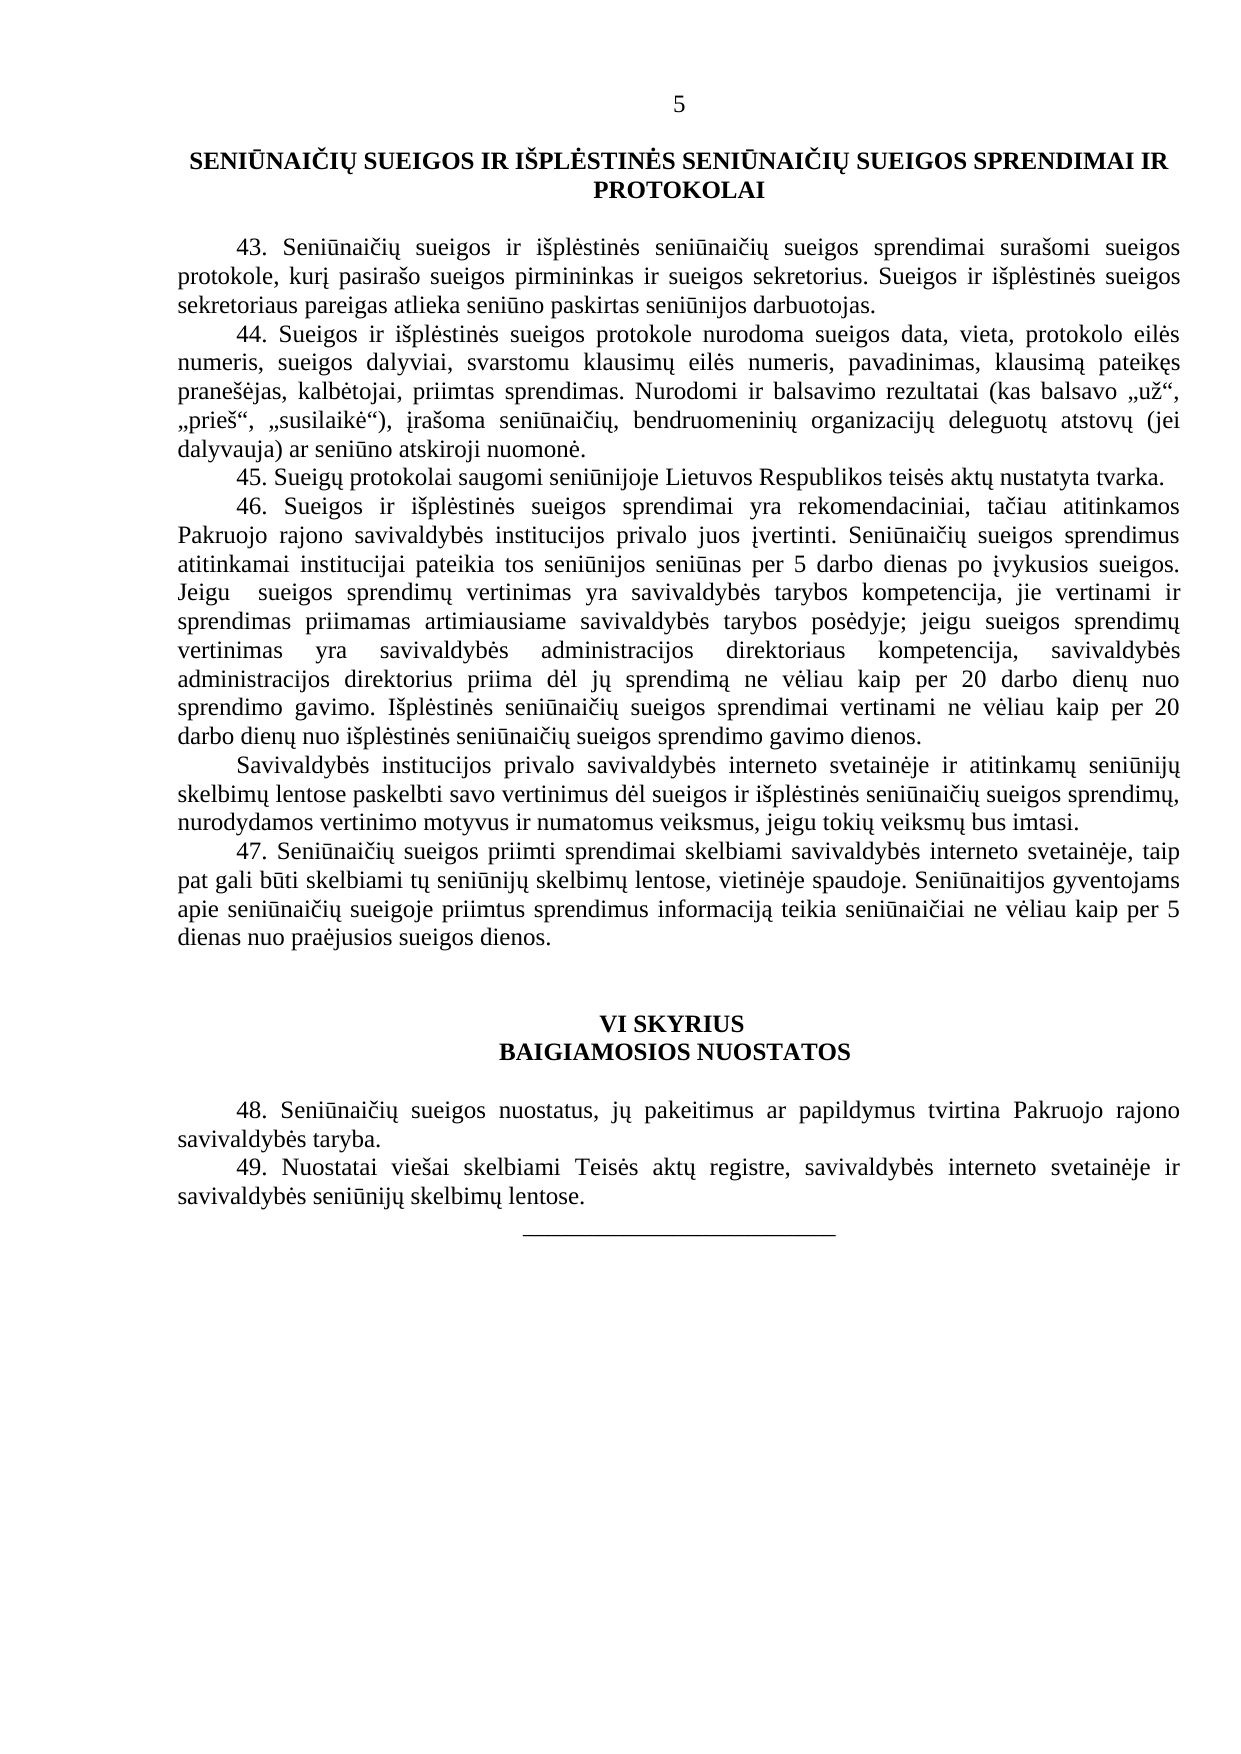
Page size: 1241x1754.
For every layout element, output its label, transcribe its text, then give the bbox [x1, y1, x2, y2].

text SENIŪNAIČIŲ SUEIGOS IR IŠPLĖSTINĖS SENIŪNAIČIŲ SUEIGOS SPRENDIMAI IR PROTOKOLAI [177, 146, 1181, 204]
text 43. Seniūnaičių sueigos ir išplėstinės seniūnaičių sueigos sprendimai surašomi sueigos protokole, kurį pasirašo sueigos pirmininkas ir sueigos sekretorius. Sueigos ir išplėstinės sueigos sekretoriaus pareigas atlieka seniūno paskirtas seniūnijos darbuotojas. [177, 232, 1181, 319]
text 44. Sueigos ir išplėstinės sueigos protokole nurodoma sueigos data, vieta, protokolo eilės numeris, sueigos dalyviai, svarstomu klausimų eilės numeris, pavadinimas, klausimą pateikęs pranešėjas, kalbėtojai, priimtas sprendimas. Nurodomi ir balsavimo rezultatai (kas balsavo „už“, „prieš“, „susilaikė“), įrašoma seniūnaičių, bendruomeninių organizacijų deleguotų atstovų (jei dalyvauja) ar seniūno atskiroji nuomonė. [177, 319, 1181, 462]
text 49. Nuostatai viešai skelbiami Teisės aktų registre, savivaldybės interneto svetainėje ir savivaldybės seniūnijų skelbimų lentose. [177, 1152, 1181, 1210]
text 45. Sueigų protokolai saugomi seniūnijoje Lietuvos Respublikos teisės aktų nustatyta tvarka. [177, 462, 1181, 491]
text 48. Seniūnaičių sueigos nuostatus, jų pakeitimus ar papildymus tvirtina Pakruojo rajono savivaldybės taryba. [177, 1095, 1181, 1152]
text BAIGIAMOSIOS NUOSTATOS [169, 1037, 1181, 1066]
text 47. Seniūnaičių sueigos priimti sprendimai skelbiami savivaldybės interneto svetainėje, taip pat gali būti skelbiami tų seniūnijų skelbimų lentose, vietinėje spaudoje. Seniūnaitijos gyventojams apie seniūnaičių sueigoje priimtus sprendimus informaciją teikia seniūnaičiai ne vėliau kaip per 5 dienas nuo praėjusios sueigos dienos. [177, 836, 1181, 951]
text _________________________ [177, 1210, 1181, 1239]
text 46. Sueigos ir išplėstinės sueigos sprendimai yra rekomendaciniai, tačiau atitinkamos Pakruojo rajono savivaldybės institucijos privalo juos įvertinti. Seniūnaičių sueigos sprendimus atitinkamai institucijai pateikia tos seniūnijos seniūnas per 5 darbo dienas po įvykusios sueigos. Jeigu sueigos sprendimų vertinimas yra savivaldybės tarybos kompetencija, jie vertinami ir sprendimas priimamas artimiausiame savivaldybės tarybos posėdyje; jeigu sueigos sprendimų vertinimas yra savivaldybės administracijos direktoriaus kompetencija, savivaldybės administracijos direktorius priima dėl jų sprendimą ne vėliau kaip per 20 darbo dienų nuo sprendimo gavimo. Išplėstinės seniūnaičių sueigos sprendimai vertinami ne vėliau kaip per 20 darbo dienų nuo išplėstinės seniūnaičių sueigos sprendimo gavimo dienos. [177, 491, 1181, 750]
text VI SKYRIUS [162, 1009, 1181, 1037]
text Savivaldybės institucijos privalo savivaldybės interneto svetainėje ir atitinkamų seniūnijų skelbimų lentose paskelbti savo vertinimus dėl sueigos ir išplėstinės seniūnaičių sueigos sprendimų, nurodydamos vertinimo motyvus ir numatomus veiksmus, jeigu tokių veiksmų bus imtasi. [177, 750, 1181, 836]
